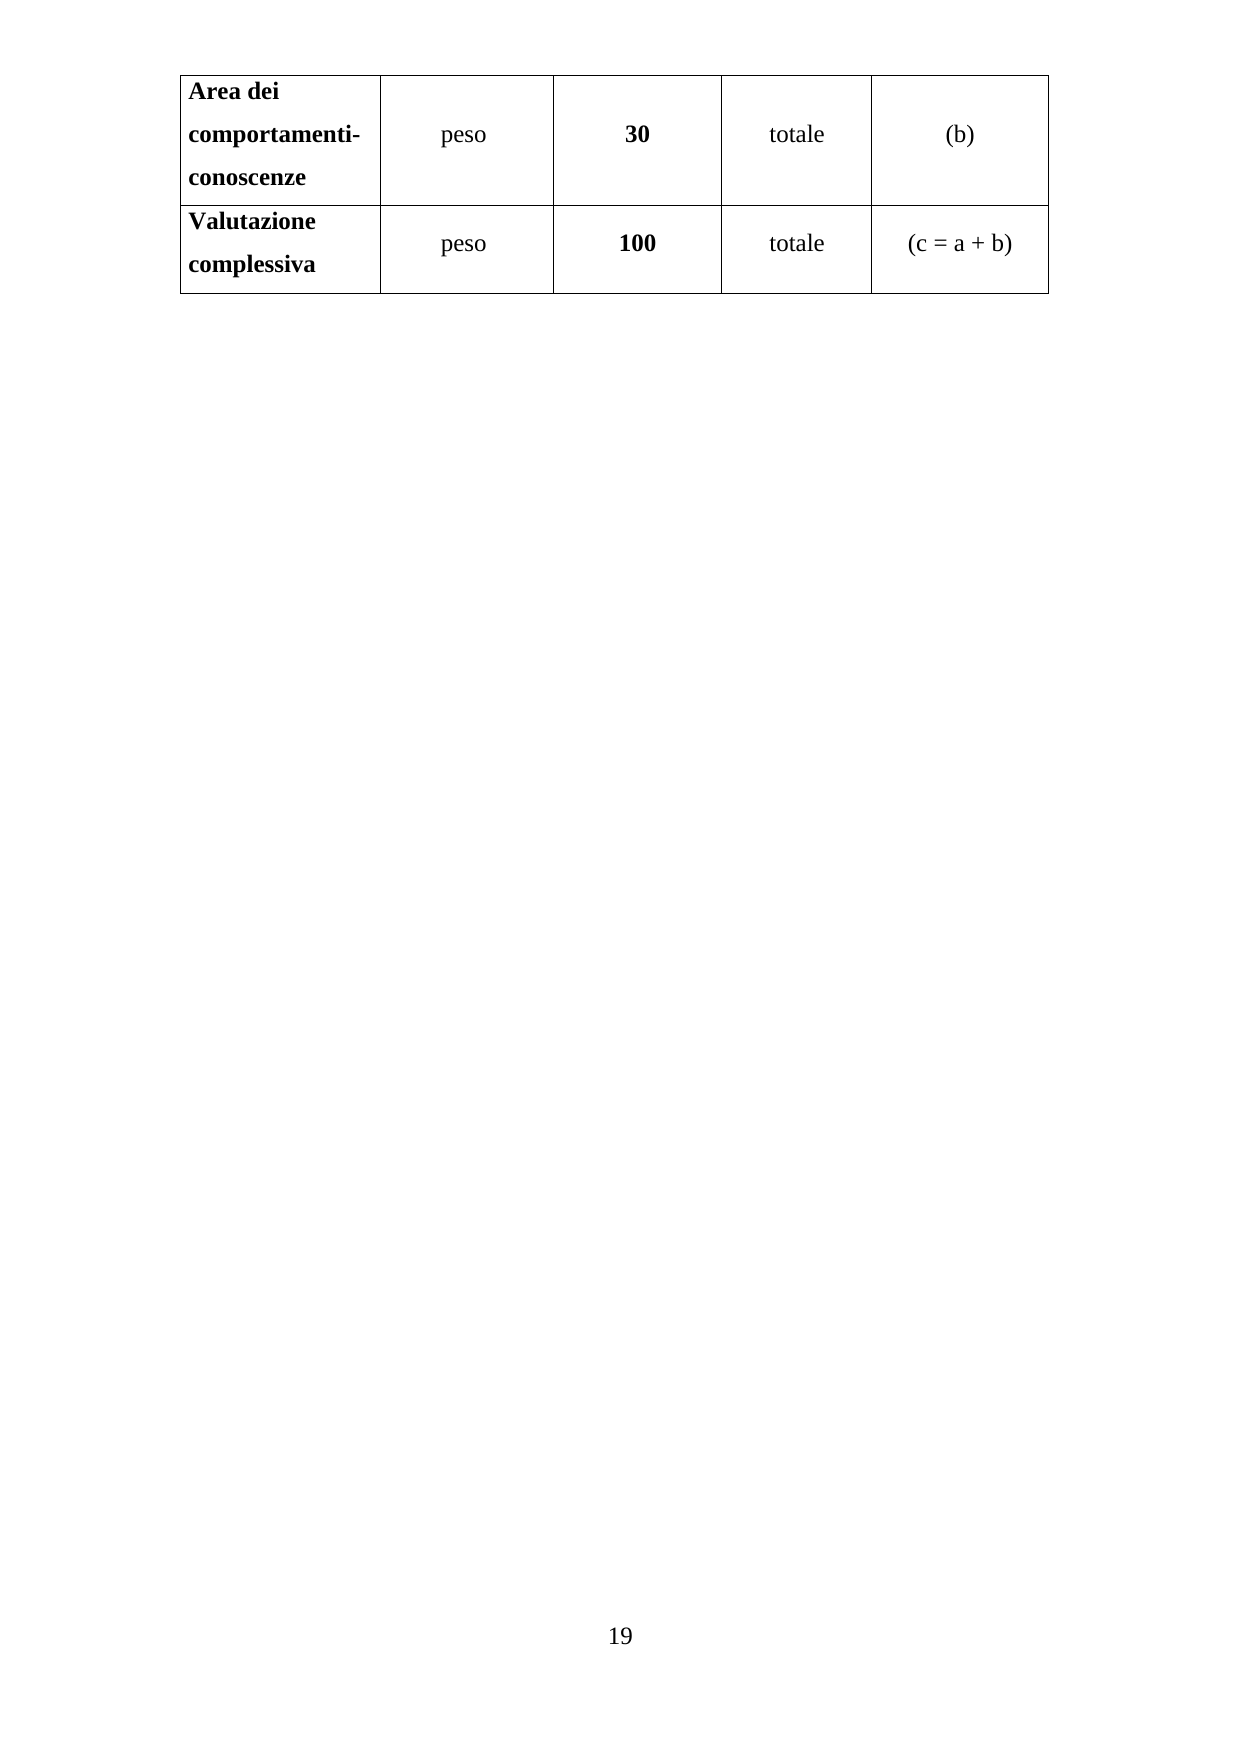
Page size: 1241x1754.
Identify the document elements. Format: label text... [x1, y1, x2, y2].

table_cell peso [381, 76, 553, 205]
table_cell totale [722, 76, 871, 205]
table_cell (c = a + b) [872, 206, 1048, 292]
table_cell 30 [554, 76, 721, 205]
table_cell peso [381, 206, 553, 292]
table_cell 100 [554, 206, 721, 292]
table_cell totale [722, 206, 871, 292]
table_cell Area dei comportamenti- conoscenze [181, 76, 380, 205]
table_cell (b) [872, 76, 1048, 205]
table_cell Valutazione complessiva [181, 206, 380, 292]
